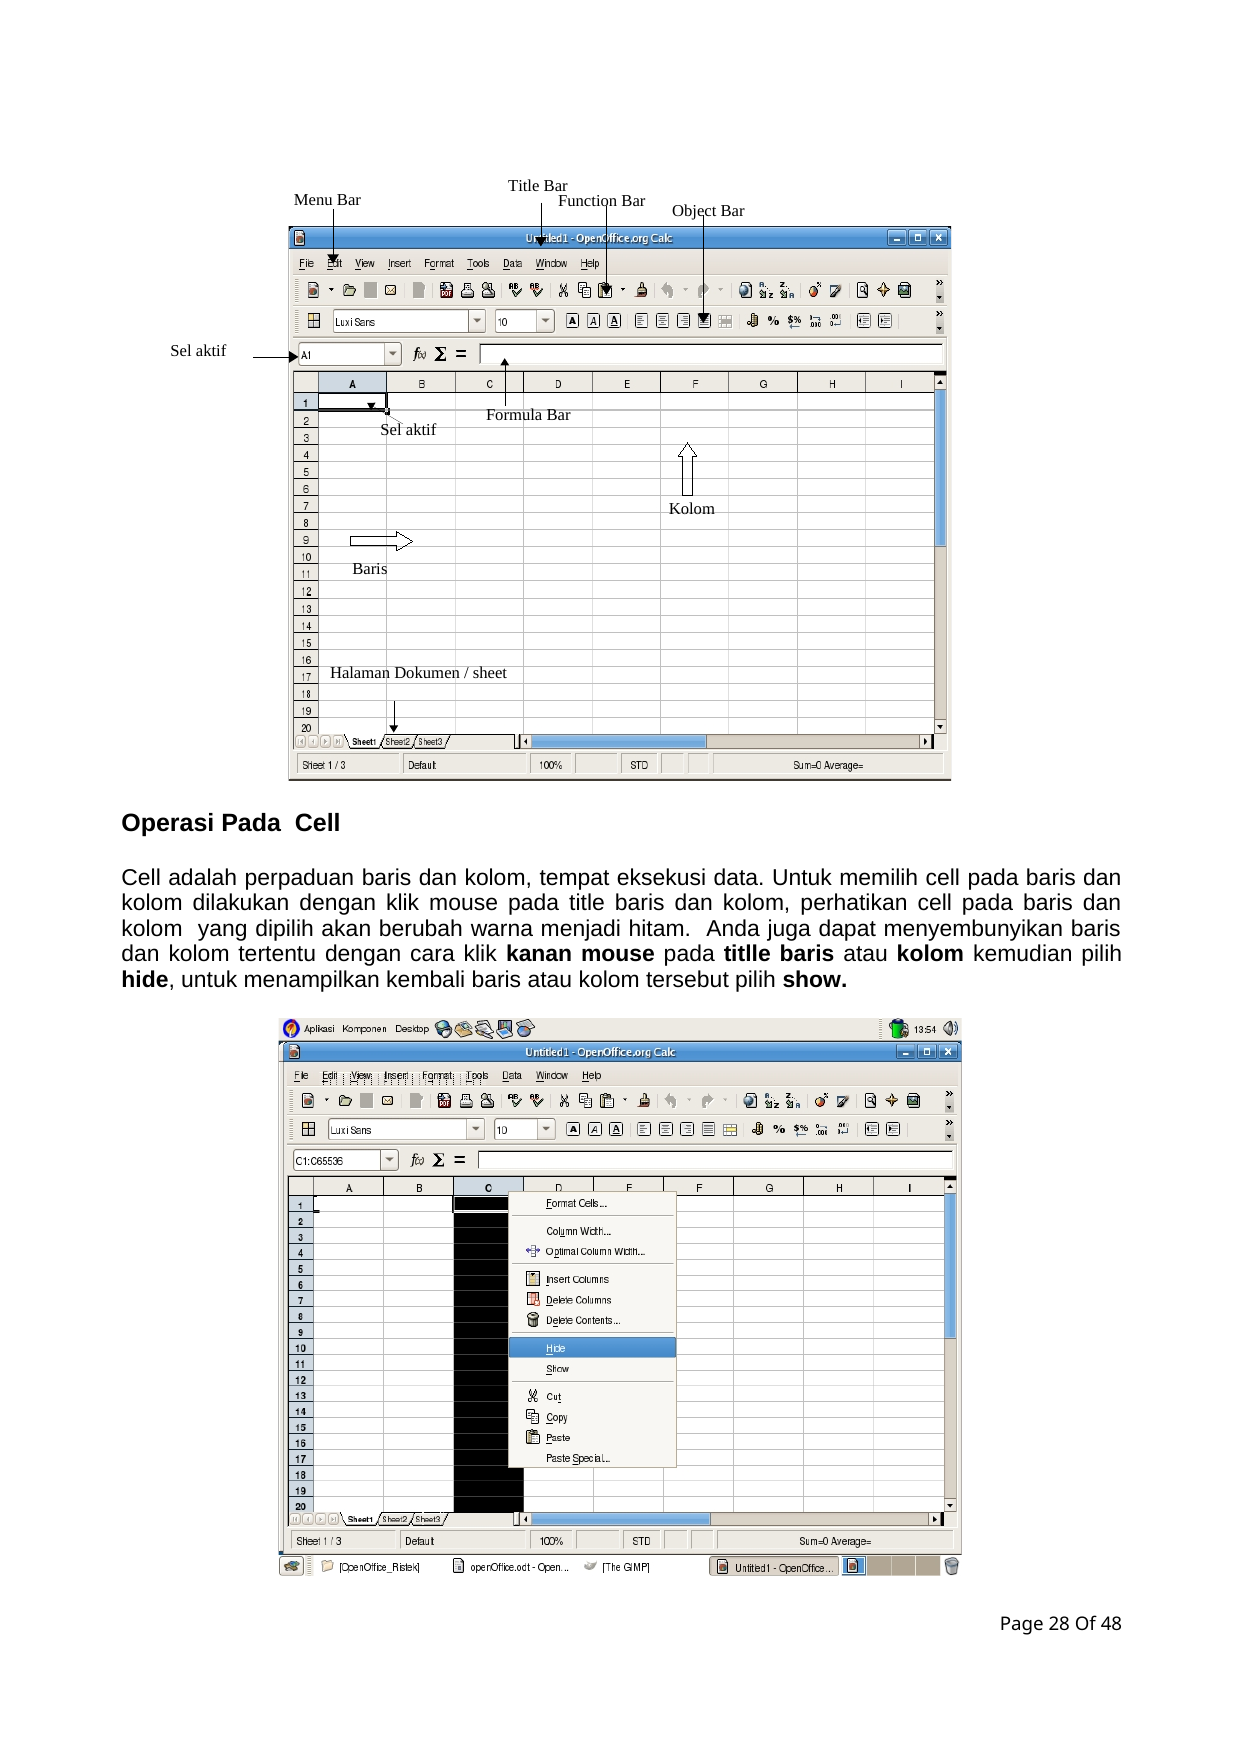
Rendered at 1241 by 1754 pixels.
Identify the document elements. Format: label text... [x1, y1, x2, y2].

picture [278, 1018, 962, 1576]
text Cell adalah perpaduan baris dan kolom, tempat eksekusi data. Untuk memilih cell pada baris dan kolom dilakukan dengan klik mouse pada title baris dan kolom, perhatikan cell pada baris dan kolom yang dipilih akan berubah warna menjadi hitam. Anda juga dapat menyembunyikan baris dan kolom tertentu dengan cara klik kanan mouse pada titlle baris atau kolom kemudian pilih hide, untuk menampilkan kembali baris atau kolom tersebut pilih show. [121, 864, 1122, 992]
text Operasi Pada Cell [121, 808, 1122, 836]
picture [288, 226, 952, 781]
